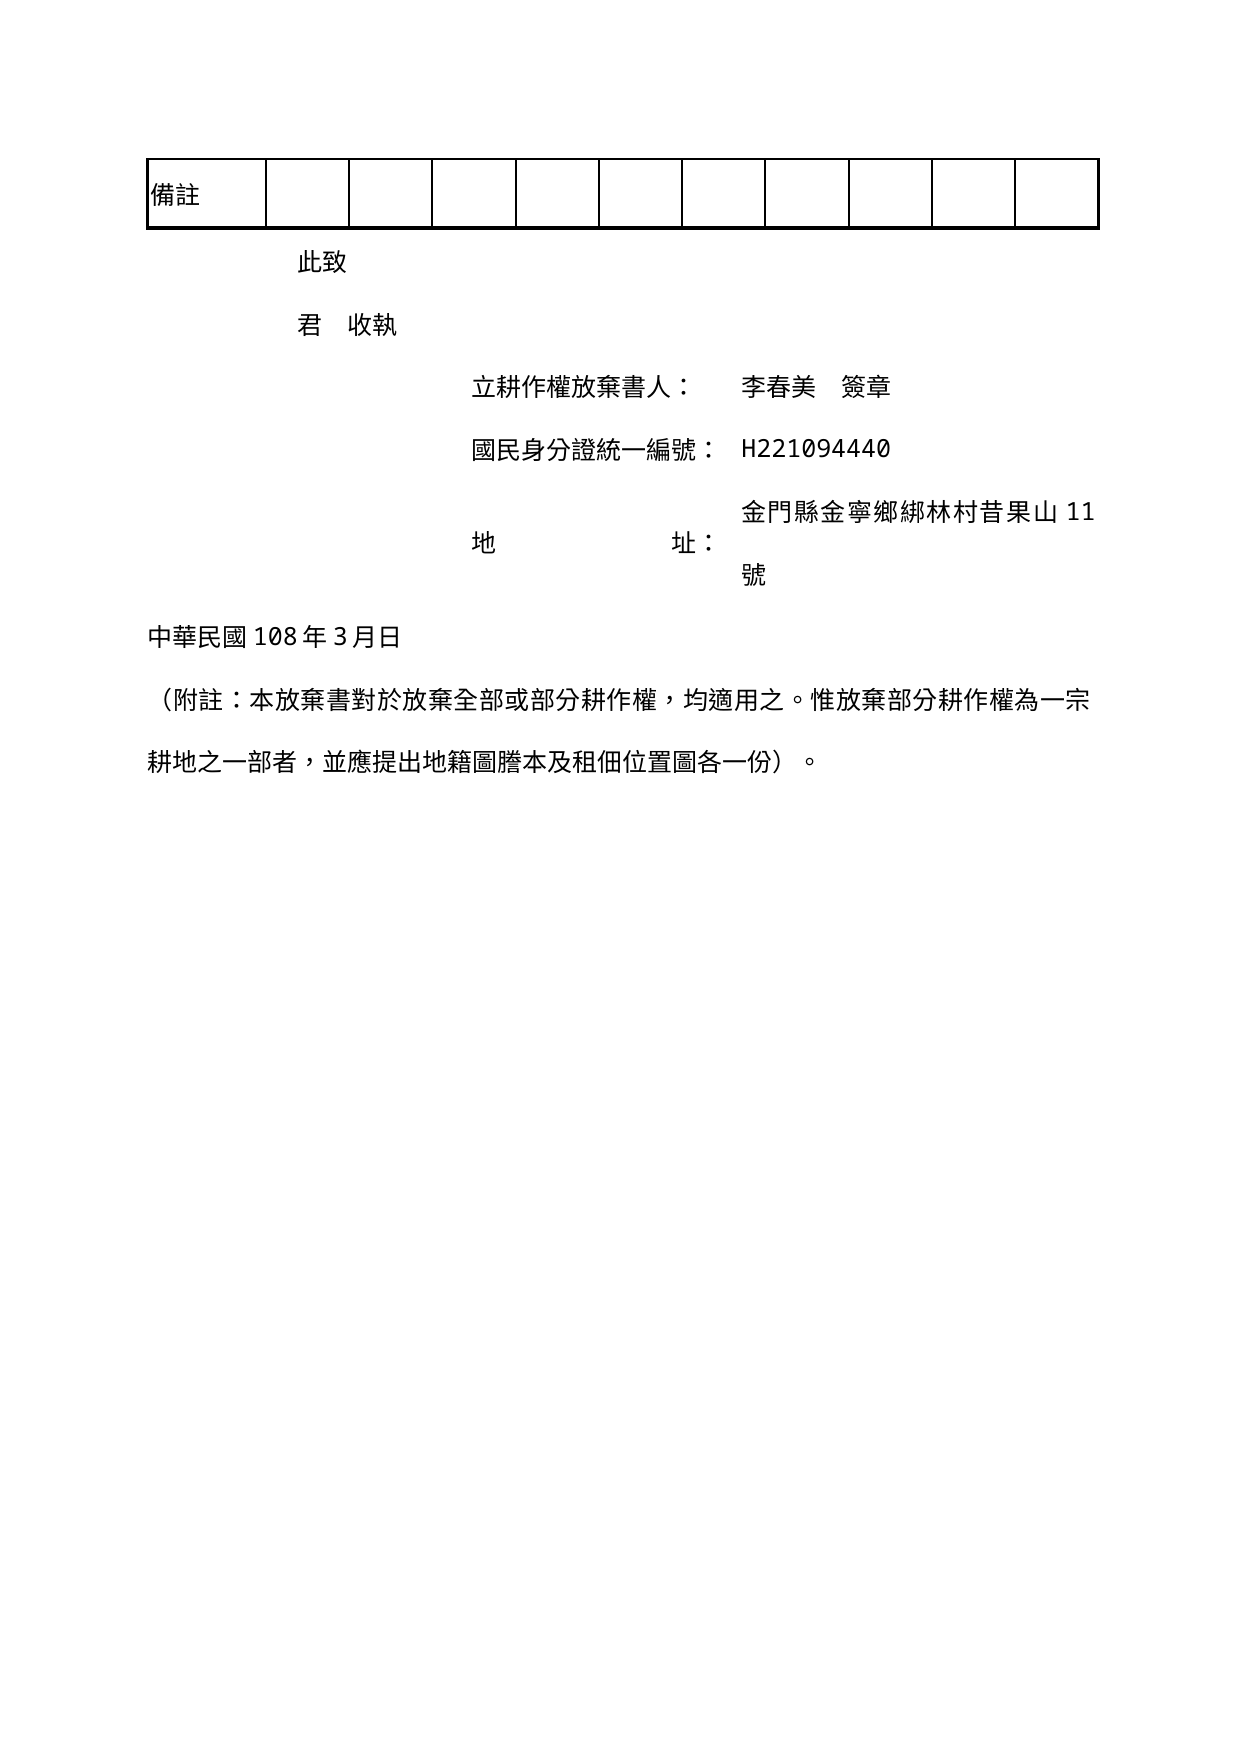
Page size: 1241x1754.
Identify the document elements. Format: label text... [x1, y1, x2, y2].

table_cell [850, 160, 931, 226]
table_cell 金門縣金寧鄉綁林村昔果山11號 [738, 480, 1098, 604]
table_cell [1016, 160, 1097, 226]
text （附註：本放棄書對於放棄全部或部分耕作權，均適用之。惟放棄部分耕作權為一宗耕地之一部者，並應提出地籍圖謄本及租佃位置圖各一份）。 [148, 667, 1092, 792]
table_cell [350, 160, 431, 226]
table_cell 備註 [149, 160, 265, 226]
table_cell [683, 160, 764, 226]
table_cell H221094440 [738, 417, 1098, 479]
text 君 收執 [148, 292, 1092, 354]
table_header 李春美 簽章 [738, 355, 1098, 417]
text 此致 [148, 230, 1092, 292]
table_cell [766, 160, 848, 226]
table_cell 地 址： [468, 480, 738, 604]
table_cell 國民身分證統一編號： [468, 417, 738, 479]
text 中華民國108年3月日 [148, 604, 1092, 667]
table_header 立耕作權放棄書人： [468, 355, 738, 417]
table_cell [600, 160, 681, 226]
table_cell [517, 160, 598, 226]
table_cell [933, 160, 1014, 226]
table_cell [433, 160, 515, 226]
table_cell [267, 160, 348, 226]
